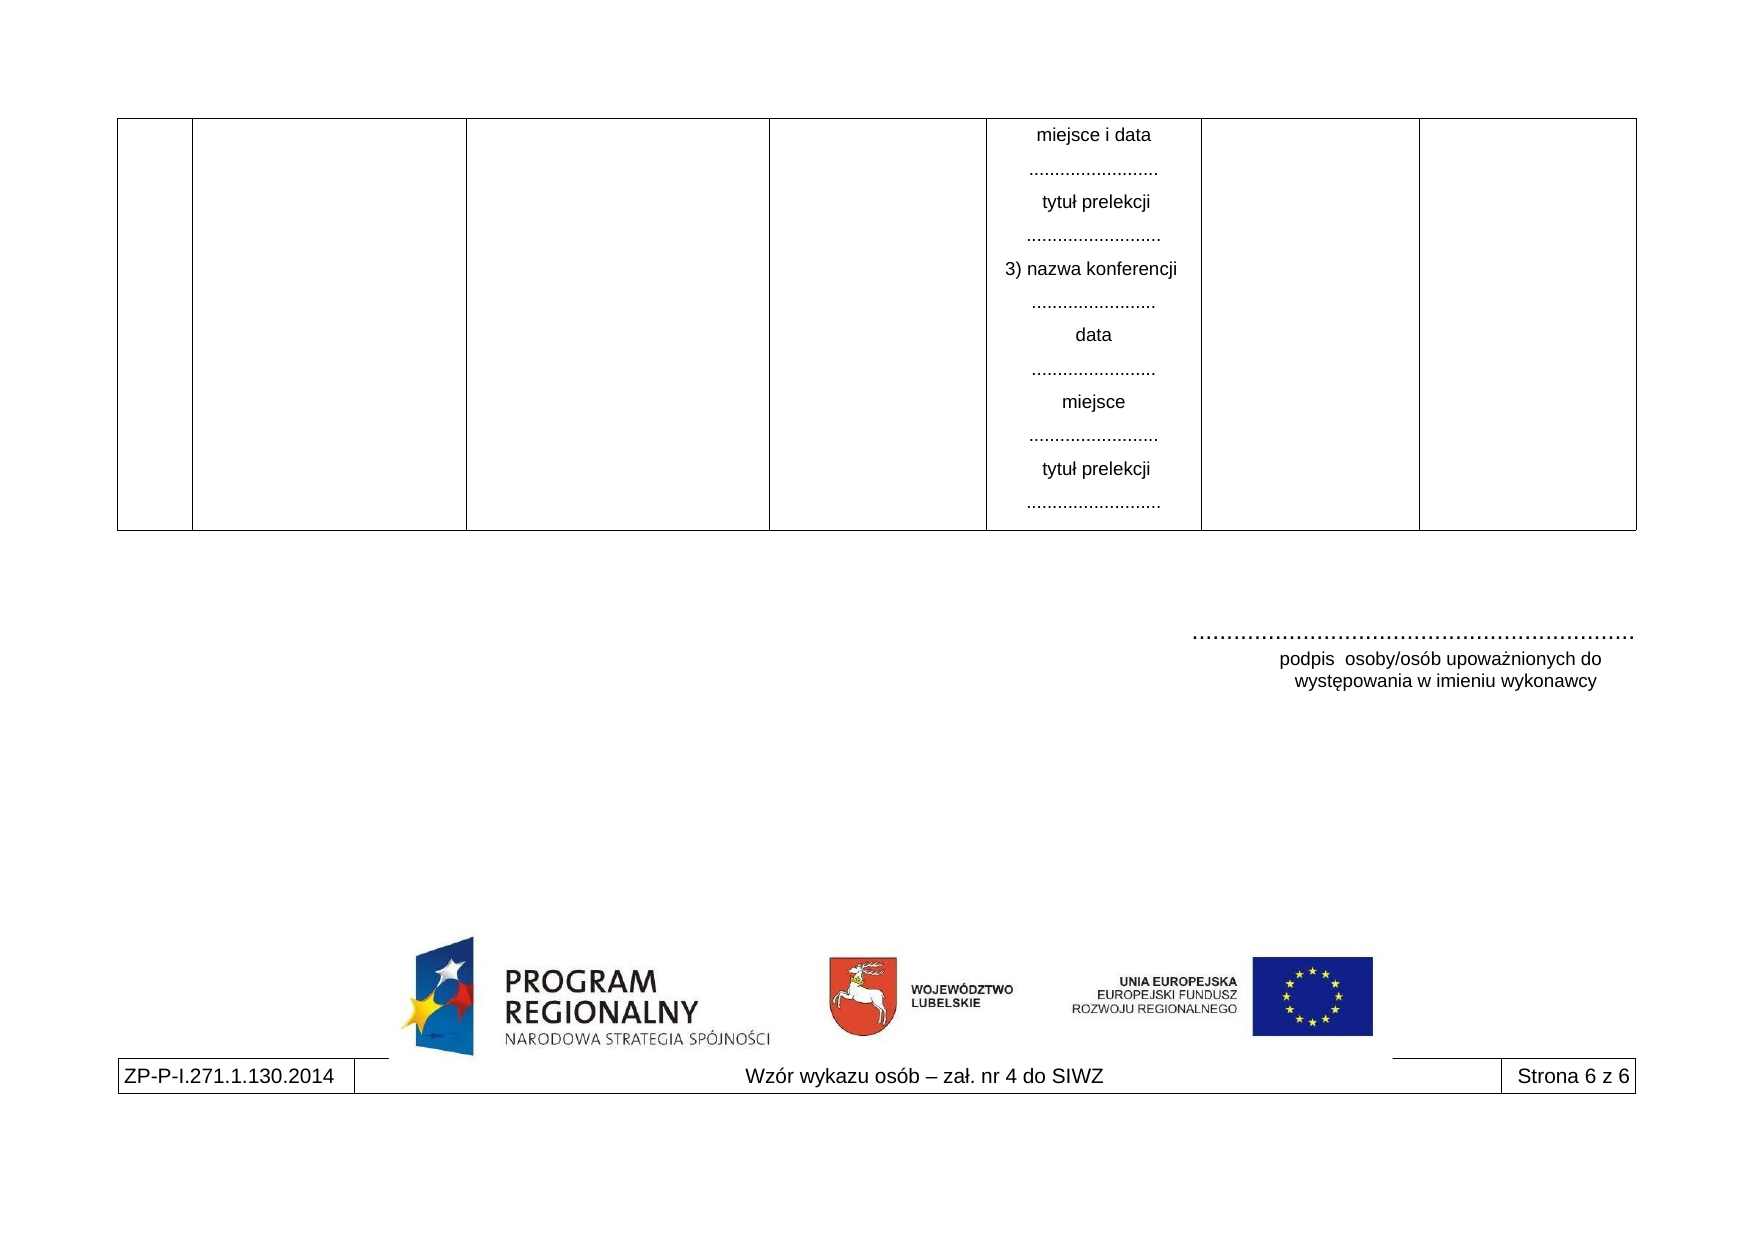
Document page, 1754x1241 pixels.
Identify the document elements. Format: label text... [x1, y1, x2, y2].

text występowania w imieniu wykonawcy [591, 670, 1636, 692]
picture [388, 931, 1393, 1063]
text ................................................................ [118, 616, 1636, 645]
table_cell [118, 119, 192, 530]
table_cell [1420, 119, 1636, 530]
table_cell [1202, 119, 1419, 530]
table_cell [770, 119, 986, 530]
text podpis osoby/osób upoważnionych do [591, 645, 1636, 670]
table_cell [467, 119, 769, 530]
table_cell miejsce i data ......................... tytuł prelekcji .......................... 3) nazwa konferencji ........................ data ........................ miejsce ......................... tytuł prelekcji .......................... [987, 119, 1201, 530]
table_cell [193, 119, 466, 530]
